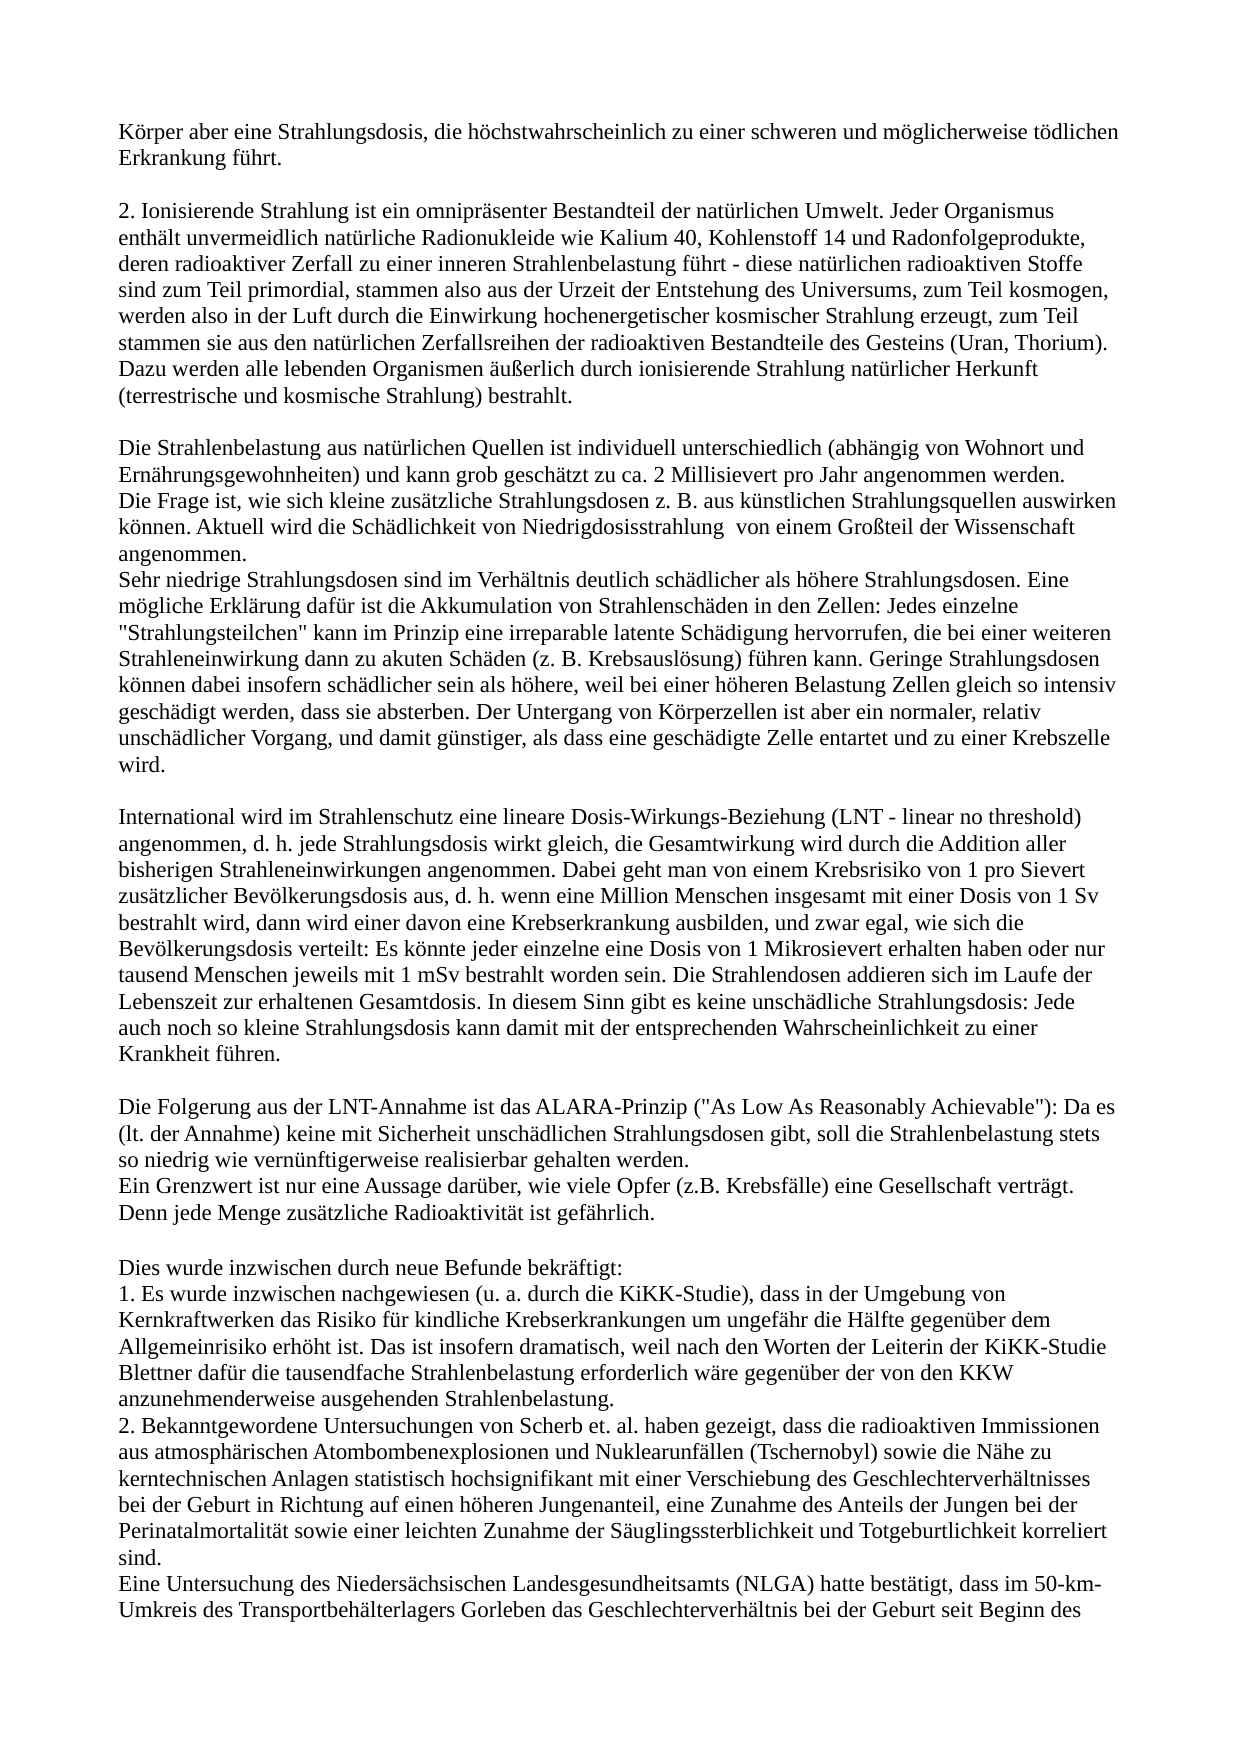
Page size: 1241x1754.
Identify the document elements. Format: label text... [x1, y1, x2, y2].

text Dies wurde inzwischen durch neue Befunde bekräftigt: [118, 1254, 1122, 1280]
text Körper aber eine Strahlungsdosis, die höchstwahrscheinlich zu einer schweren und möglicherweise tödlichen Erkrankung führt. 2. Ionisierende Strahlung ist ein omnipräsenter Bestandteil der natürlichen Umwelt. Jeder Organismus enthält unvermeidlich natürliche Radionukleide wie Kalium 40, Kohlenstoff 14 und Radonfolgeprodukte, deren radioaktiver Zerfall zu einer inneren Strahlenbelastung führt - diese natürlichen radioaktiven Stoffe sind zum Teil primordial, stammen also aus der Urzeit der Entstehung des Universums, zum Teil kosmogen, werden also in der Luft durch die Einwirkung hochenergetischer kosmischer Strahlung erzeugt, zum Teil stammen sie aus den natürlichen Zerfallsreihen der radioaktiven Bestandteile des Gesteins (Uran, Thorium). Dazu werden alle lebenden Organismen äußerlich durch ionisierende Strahlung natürlicher Herkunft (terrestrische und kosmische Strahlung) bestrahlt. Die Strahlenbelastung aus natürlichen Quellen ist individuell unterschiedlich (abhängig von Wohnort und Ernährungsgewohnheiten) und kann grob geschätzt zu ca. 2 Millisievert pro Jahr angenommen werden. Die Frage ist, wie sich kleine zusätzliche Strahlungsdosen z. B. aus künstlichen Strahlungsquellen auswirken können. Aktuell wird die Schädlichkeit von Niedrigdosisstrahlung von einem Großteil der Wissenschaft angenommen. Sehr niedrige Strahlungsdosen sind im Verhältnis deutlich schädlicher als höhere Strahlungsdosen. Eine mögliche Erklärung dafür ist die Akkumulation von Strahlenschäden in den Zellen: Jedes einzelne "Strahlungsteilchen" kann im Prinzip eine irreparable latente Schädigung hervorrufen, die bei einer weiteren Strahleneinwirkung dann zu akuten Schäden (z. B. Krebsauslösung) führen kann. Geringe Strahlungsdosen können dabei insofern schädlicher sein als höhere, weil bei einer höheren Belastung Zellen gleich so intensiv geschädigt werden, dass sie absterben. Der Untergang von Körperzellen ist aber ein normaler, relativ unschädlicher Vorgang, und damit günstiger, als dass eine geschädigte Zelle entartet und zu einer Krebszelle wird. International wird im Strahlenschutz eine lineare Dosis-Wirkungs-Beziehung (LNT - linear no threshold) angenommen, d. h. jede Strahlungsdosis wirkt gleich, die Gesamtwirkung wird durch die Addition aller bisherigen Strahleneinwirkungen angenommen. Dabei geht man von einem Krebsrisiko von 1 pro Sievert zusätzlicher Bevölkerungsdosis aus, d. h. wenn eine Million Menschen insgesamt mit einer Dosis von 1 Sv bestrahlt wird, dann wird einer davon eine Krebserkrankung ausbilden, und zwar egal, wie sich die Bevölkerungsdosis verteilt: Es könnte jeder einzelne eine Dosis von 1 Mikrosievert erhalten haben oder nur tausend Menschen jeweils mit 1 mSv bestrahlt worden sein. Die Strahlendosen addieren sich im Laufe der Lebenszeit zur erhaltenen Gesamtdosis. In diesem Sinn gibt es keine unschädliche Strahlungsdosis: Jede auch noch so kleine Strahlungsdosis kann damit mit der entsprechenden Wahrscheinlichkeit zu einer Krankheit führen. Die Folgerung aus der LNT-Annahme ist das ALARA-Prinzip ("As Low As Reasonably Achievable"): Da es (lt. der Annahme) keine mit Sicherheit unschädlichen Strahlungsdosen gibt, soll die Strahlenbelastung stets so niedrig wie vernünftigerweise realisierbar gehalten werden. Ein Grenzwert ist nur eine Aussage darüber, wie viele Opfer (z.B. Krebsfälle) eine Gesellschaft verträgt. Denn jede Menge zusätzliche Radioaktivität ist gefährlich. [118, 118, 1122, 1225]
text 1. Es wurde inzwischen nachgewiesen (u. a. durch die KiKK-Studie), dass in der Umgebung von Kernkraftwerken das Risiko für kindliche Krebserkrankungen um ungefähr die Hälfte gegenüber dem Allgemeinrisiko erhöht ist. Das ist insofern dramatisch, weil nach den Worten der Leiterin der KiKK-Studie Blettner dafür die tausendfache Strahlenbelastung erforderlich wäre gegenüber der von den KKW anzunehmenderweise ausgehenden Strahlenbelastung. 2. Bekanntgewordene Untersuchungen von Scherb et. al. haben gezeigt, dass die radioaktiven Immissionen aus atmosphärischen Atombombenexplosionen und Nuklearunfällen (Tschernobyl) sowie die Nähe zu kerntechnischen Anlagen statistisch hochsignifikant mit einer Verschiebung des Geschlechterverhältnisses bei der Geburt in Richtung auf einen höheren Jungenanteil, eine Zunahme des Anteils der Jungen bei der Perinatalmortalität sowie einer leichten Zunahme der Säuglingssterblichkeit und Totgeburtlichkeit korreliert sind. Eine Untersuchung des Niedersächsischen Landesgesundheitsamts (NLGA) hatte bestätigt, dass im 50-km-Umkreis des Transportbehälterlagers Gorleben das Geschlechterverhältnis bei der Geburt seit Beginn des [118, 1280, 1122, 1623]
